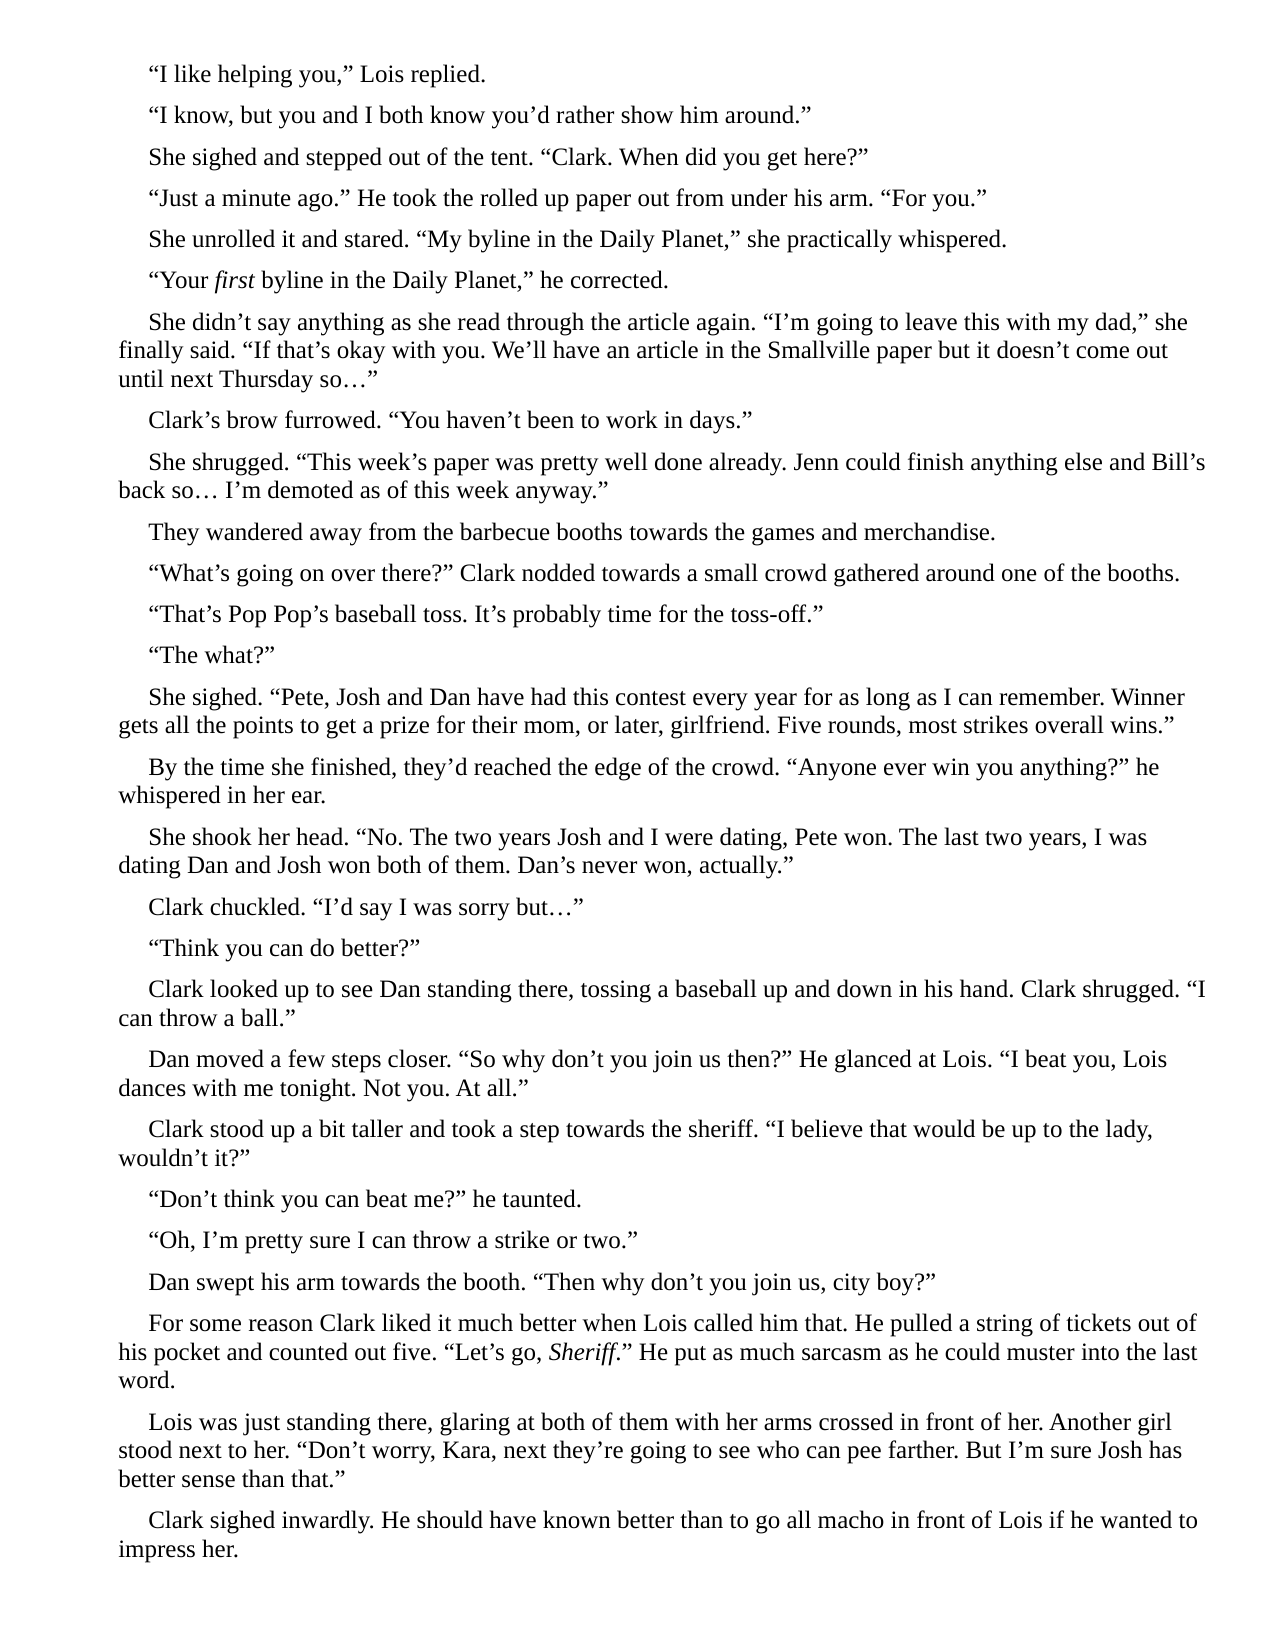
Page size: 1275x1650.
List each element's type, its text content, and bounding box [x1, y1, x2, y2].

text For some reason Clark liked it much better when Lois called him that. He pulled a string of tickets out of his pocket and counted out five. “Let’s go, Sheriff.” He put as much sarcasm as he could muster into the last word. [118, 1308, 1216, 1394]
text “I like helping you,” Lois replied. [118, 59, 1216, 88]
text Clark chuckled. “I’d say I was sorry but…” [118, 892, 1216, 920]
text Clark stood up a bit taller and took a step towards the sheriff. “I believe that would be up to the lady, wouldn’t it?” [118, 1114, 1216, 1172]
text She shook her head. “No. The two years Josh and I were dating, Pete won. The last two years, I was dating Dan and Josh won both of them. Dan’s never won, actually.” [118, 822, 1216, 879]
text “Don’t think you can beat me?” he taunted. [118, 1184, 1216, 1213]
text Dan moved a few steps closer. “So why don’t you join us then?” He glanced at Lois. “I beat you, Lois dances with me tonight. Not you. At all.” [118, 1044, 1216, 1102]
text She unrolled it and stared. “My byline in the Daily Planet,” she practically whispered. [118, 224, 1216, 253]
text She sighed and stepped out of the tent. “Clark. When did you get here?” [118, 142, 1216, 170]
text She didn’t say anything as she read through the article again. “I’m going to leave this with my dad,” she finally said. “If that’s okay with you. We’ll have an article in the Smallville paper but it doesn’t come out until next Thursday so…” [118, 307, 1216, 393]
text She shrugged. “This week’s paper was pretty well done already. Jenn could finish anything else and Bill’s back so… I’m demoted as of this week anyway.” [118, 447, 1216, 504]
text Clark looked up to see Dan standing there, tossing a baseball up and down in his hand. Clark shrugged. “I can throw a ball.” [118, 974, 1216, 1032]
text Clark’s brow furrowed. “You haven’t been to work in days.” [118, 405, 1216, 434]
text She sighed. “Pete, Josh and Dan have had this contest every year for as long as I can remember. Winner gets all the points to get a prize for their mom, or later, girlfriend. Five rounds, most strikes overall wins.” [118, 682, 1216, 739]
text Clark sighed inwardly. He should have known better than to go all macho in front of Lois if he wanted to impress her. [118, 1505, 1216, 1563]
text Dan swept his arm towards the booth. “Then why don’t you join us, city boy?” [118, 1267, 1216, 1295]
text “The what?” [118, 640, 1216, 669]
text They wandered away from the barbecue booths towards the games and merchandise. [118, 517, 1216, 545]
text By the time she finished, they’d reached the edge of the crowd. “Anyone ever win you anything?” he whispered in her ear. [118, 752, 1216, 809]
text “Your first byline in the Daily Planet,” he corrected. [118, 265, 1216, 294]
text “Oh, I’m pretty sure I can throw a strike or two.” [118, 1225, 1216, 1254]
text “Think you can do better?” [118, 933, 1216, 962]
text “I know, but you and I both know you’d rather show him around.” [118, 100, 1216, 129]
text Lois was just standing there, glaring at both of them with her arms crossed in front of her. Another girl stood next to her. “Don’t worry, Kara, next they’re going to see who can pee farther. But I’m sure Josh has better sense than that.” [118, 1407, 1216, 1493]
text “Just a minute ago.” He took the rolled up paper out from under his arm. “For you.” [118, 183, 1216, 212]
text “That’s Pop Pop’s baseball toss. It’s probably time for the toss-off.” [118, 599, 1216, 628]
text “What’s going on over there?” Clark nodded towards a small crowd gathered around one of the booths. [118, 558, 1216, 587]
